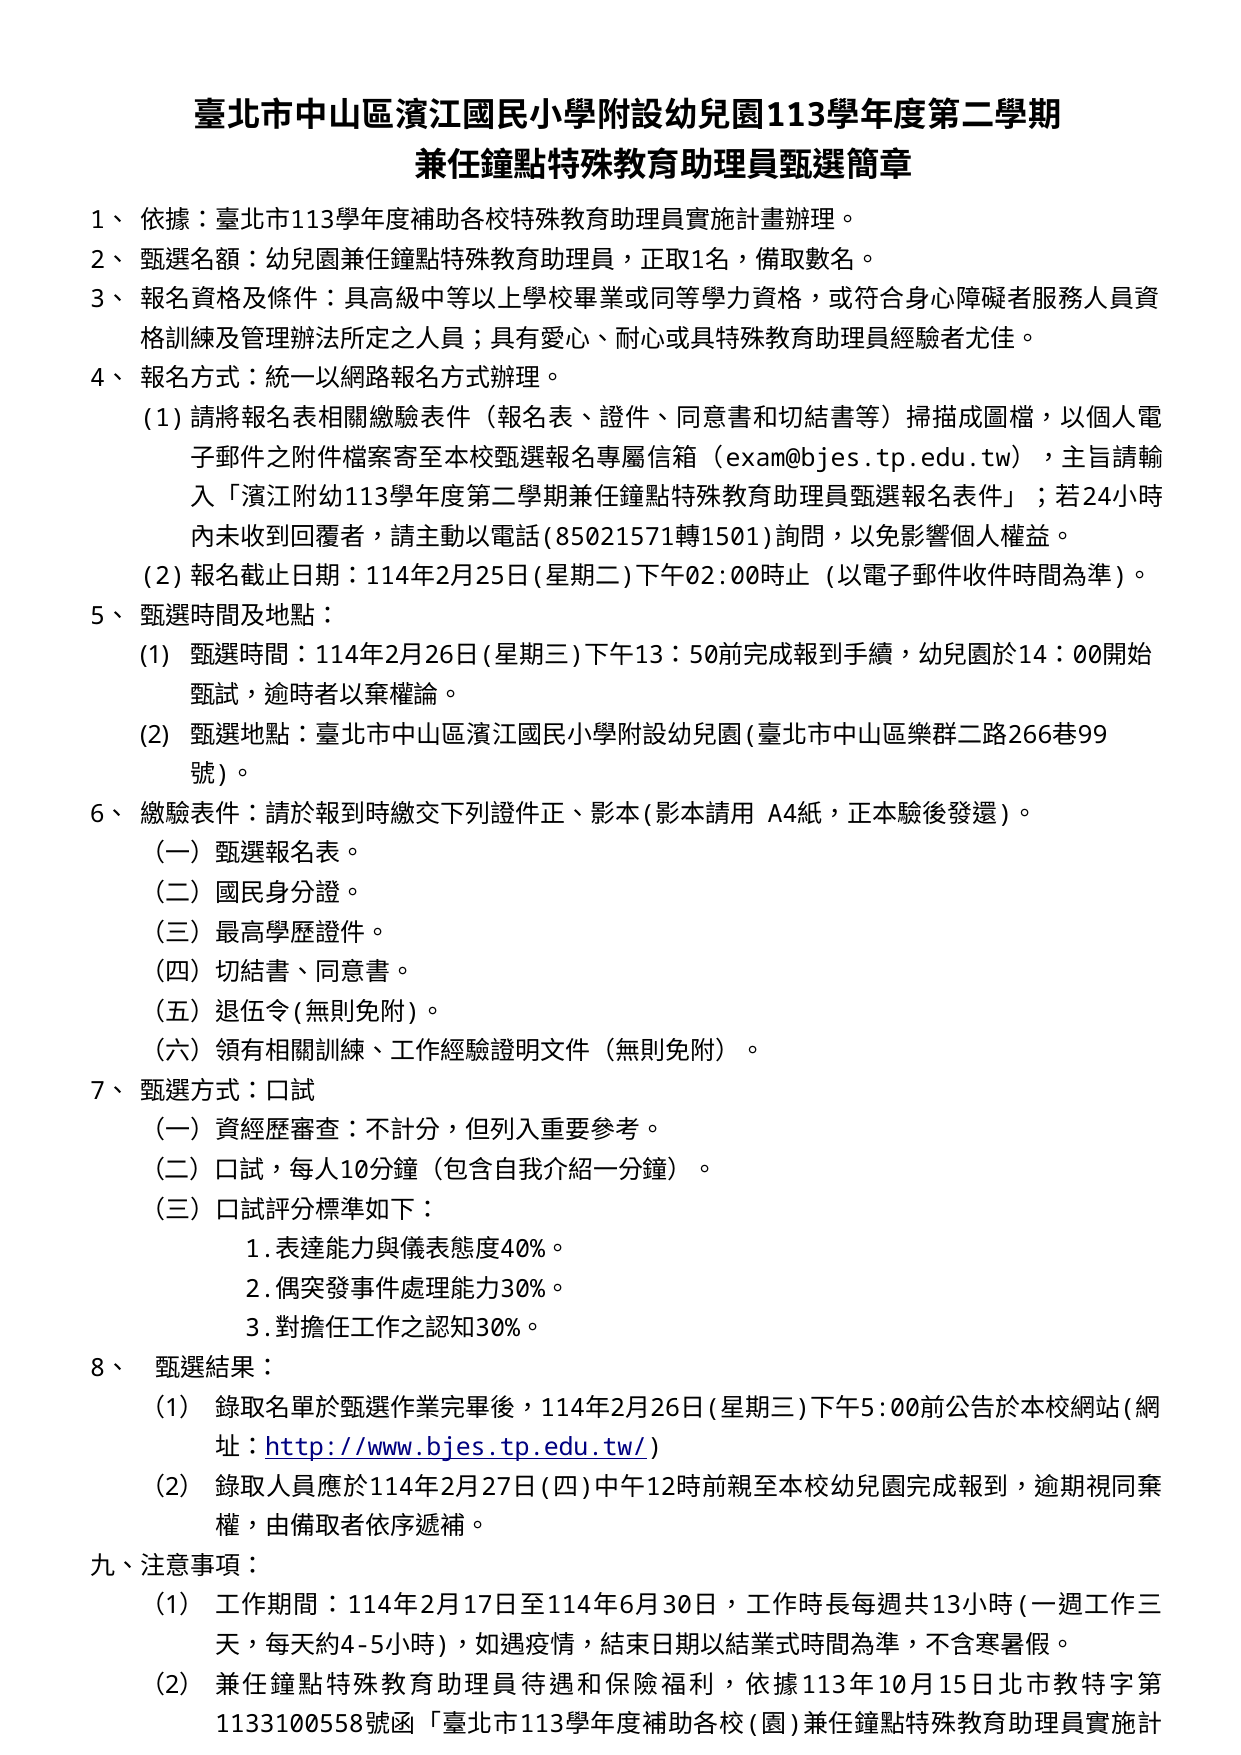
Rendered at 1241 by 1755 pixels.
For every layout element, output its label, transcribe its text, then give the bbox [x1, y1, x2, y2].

text 兼任鐘點特殊教育助理員甄選簡章 [102, 145, 1163, 184]
list 報名方式：統一以網路報名方式辦理。 [90, 355, 1163, 395]
text （一）甄選報名表。 [140, 830, 1163, 870]
text （五）退伍令(無則免附)。 [140, 988, 1163, 1028]
list 報名資格及條件：具高級中等以上學校畢業或同等學力資格，或符合身心障礙者服務人員資格訓練及管理辦法所定之人員；具有愛心、耐心或具特殊教育助理員經驗者尤佳。 [90, 276, 1163, 355]
list 工作期間：114年2月17日至114年6月30日，工作時長每週共13小時(一週工作三天，每天約4-5小時)，如遇疫情，結束日期以結業式時間為準，不含寒暑假。 [140, 1582, 1163, 1661]
list 請將報名表相關繳驗表件（報名表、證件、同意書和切結書等）掃描成圖檔，以個人電子郵件之附件檔案寄至本校甄選報名專屬信箱（exam@bjes.tp.edu.tw），主旨請輸入「濱江附幼113學年度第二學期兼任鐘點特殊教育助理員甄選報名表件」；若24小時內未收到回覆者，請主動以電話(85021571轉1501)詢問，以免影響個人權益。 [140, 395, 1163, 553]
text （六）領有相關訓練、工作經驗證明文件（無則免附）。 [140, 1028, 1163, 1068]
list 繳驗表件：請於報到時繳交下列證件正、影本(影本請用 A4紙，正本驗後發還)。 [90, 791, 1163, 830]
text 臺北市中山區濱江國民小學附設幼兒園113學年度第二學期 [92, 100, 1163, 133]
text （二）國民身分證。 [140, 870, 1163, 909]
list 甄選時間及地點： [90, 593, 1163, 632]
list 兼任鐘點特殊教育助理員待遇和保險福利，依據113年10月15日北市教特字第1133100558號函「臺北市113學年度補助各校(園)兼任鐘點特殊教育助理員實施計 [140, 1661, 1163, 1741]
list 甄選結果： [90, 1345, 1163, 1384]
text （四）切結書、同意書。 [140, 949, 1163, 988]
text 九、注意事項： [90, 1543, 1163, 1582]
list 甄選時間：114年2月26日(星期三)下午13：50前完成報到手續，幼兒園於14：00開始甄試，逾時者以棄權論。 [140, 632, 1163, 711]
list 甄選方式：口試 [90, 1068, 1163, 1107]
text 1.表達能力與儀表態度40%。 [140, 1226, 1163, 1266]
list 甄選名額：幼兒園兼任鐘點特殊教育助理員，正取1名，備取數名。 [90, 236, 1163, 276]
text （三）口試評分標準如下： [140, 1186, 1163, 1226]
list 錄取人員應於114年2月27日(四)中午12時前親至本校幼兒園完成報到，逾期視同棄權，由備取者依序遞補。 [140, 1463, 1163, 1543]
text 2.偶突發事件處理能力30%。 [140, 1266, 1163, 1305]
text （一）資經歷審查：不計分，但列入重要參考。 [140, 1107, 1163, 1147]
list 報名截止日期：114年2月25日(星期二)下午02:00時止 (以電子郵件收件時間為準)。 [140, 553, 1163, 593]
text （三）最高學歷證件。 [140, 909, 1163, 949]
list 依據：臺北市113學年度補助各校特殊教育助理員實施計畫辦理。 [90, 197, 1163, 236]
list 甄選地點：臺北市中山區濱江國民小學附設幼兒園(臺北市中山區樂群二路266巷99號)。 [140, 711, 1163, 791]
text （二）口試，每人10分鐘（包含自我介紹一分鐘）。 [140, 1147, 1163, 1186]
list 錄取名單於甄選作業完畢後，114年2月26日(星期三)下午5:00前公告於本校網站(網址：http://www.bjes.tp.edu.tw/) [140, 1384, 1163, 1463]
text 3.對擔任工作之認知30%。 [140, 1305, 1163, 1345]
